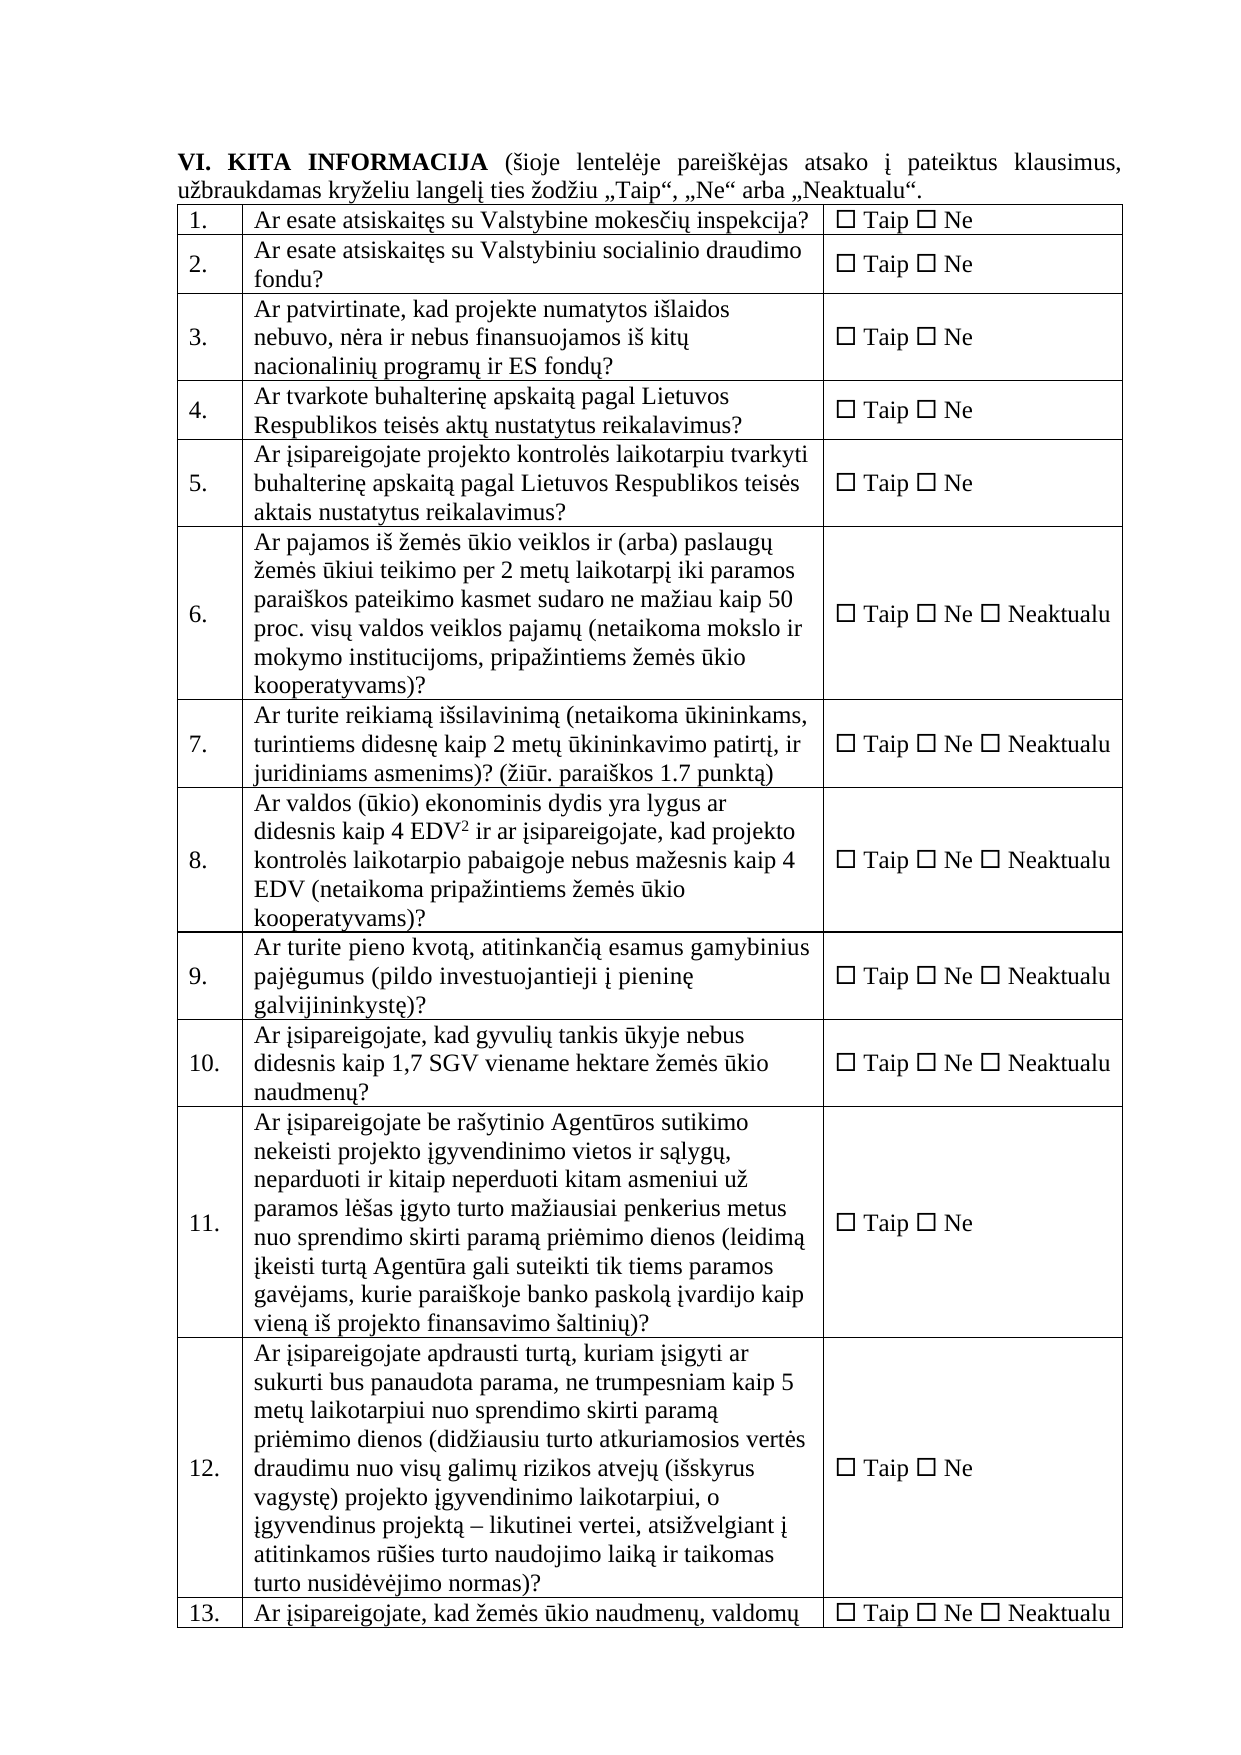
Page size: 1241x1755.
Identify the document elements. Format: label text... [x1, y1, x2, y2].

table_cell Ar įsipareigojate apdrausti turtą, kuriam įsigyti ar sukurti bus panaudota parama, ne trumpesniam kaip 5 metų laikotarpiui nuo sprendimo skirti paramą priėmimo dienos (didžiausiu turto atkuriamosios vertės draudimu nuo visų galimų rizikos atvejų (išskyrus vagystę) projekto įgyvendinimo laikotarpiui, o įgyvendinus projektą – likutinei vertei, atsižvelgiant į atitinkamos rūšies turto naudojimo laiką ir taikomas turto nusidėvėjimo normas)? [243, 1338, 823, 1597]
table_cell 4. [178, 381, 242, 438]
table_cell 3. [178, 294, 242, 380]
table_header [] Taip [] Ne [824, 205, 1122, 234]
table_cell 6. [178, 527, 242, 699]
table_cell 2. [178, 235, 242, 293]
table_cell [] Taip [] Ne [] Neaktualu [824, 1598, 1122, 1627]
table_cell Ar turite reikiamą išsilavinimą (netaikoma ūkininkams, turintiems didesnę kaip 2 metų ūkininkavimo patirtį, ir juridiniams asmenims)? (žiūr. paraiškos 1.7 punktą) [243, 700, 823, 787]
table_cell [] Taip [] Ne [824, 1107, 1122, 1337]
table_cell 8. [178, 788, 242, 931]
table_cell [] Taip [] Ne [824, 440, 1122, 526]
table_cell [] Taip [] Ne [] Neaktualu [824, 527, 1122, 699]
table_cell Ar įsipareigojate projekto kontrolės laikotarpiu tvarkyti buhalterinę apskaitą pagal Lietuvos Respublikos teisės aktais nustatytus reikalavimus? [243, 440, 823, 526]
table_cell Ar valdos (ūkio) ekonominis dydis yra lygus ar didesnis kaip 4 EDV2 ir ar įsipareigojate, kad projekto kontrolės laikotarpio pabaigoje nebus mažesnis kaip 4 EDV (netaikoma pripažintiems žemės ūkio kooperatyvams)? [243, 788, 823, 931]
table_cell [] Taip [] Ne [824, 381, 1122, 438]
table_cell 12. [178, 1338, 242, 1597]
text VI. KITA INFORMACIJA (šioje lentelėje pareiškėjas atsako į pateiktus klausimus, užbraukdamas kryželiu langelį ties žodžiu „Taip“, „Ne“ arba „Neaktualu“. [177, 147, 1122, 204]
table_cell [] Taip [] Ne [] Neaktualu [824, 788, 1122, 931]
table_cell [] Taip [] Ne [824, 1338, 1122, 1597]
table_cell [] Taip [] Ne [824, 294, 1122, 380]
table_cell [] Taip [] Ne [824, 235, 1122, 293]
table_cell 7. [178, 700, 242, 787]
table_header Ar esate atsiskaitęs su Valstybine mokesčių inspekcija? [243, 205, 823, 234]
table_cell Ar įsipareigojate, kad gyvulių tankis ūkyje nebus didesnis kaip 1,7 SGV viename hektare žemės ūkio naudmenų? [243, 1020, 823, 1106]
table_cell 10. [178, 1020, 242, 1106]
table_cell Ar pajamos iš žemės ūkio veiklos ir (arba) paslaugų žemės ūkiui teikimo per 2 metų laikotarpį iki paramos paraiškos pateikimo kasmet sudaro ne mažiau kaip 50 proc. visų valdos veiklos pajamų (netaikoma mokslo ir mokymo institucijoms, pripažintiems žemės ūkio kooperatyvams)? [243, 527, 823, 699]
table_cell Ar esate atsiskaitęs su Valstybiniu socialinio draudimo fondu? [243, 235, 823, 293]
table_cell 13. [178, 1598, 242, 1627]
table_cell 11. [178, 1107, 242, 1337]
table_cell Ar patvirtinate, kad projekte numatytos išlaidos nebuvo, nėra ir nebus finansuojamos iš kitų nacionalinių programų ir ES fondų? [243, 294, 823, 380]
table_cell Ar įsipareigojate be rašytinio Agentūros sutikimo nekeisti projekto įgyvendinimo vietos ir sąlygų, neparduoti ir kitaip neperduoti kitam asmeniui už paramos lėšas įgyto turto mažiausiai penkerius metus nuo sprendimo skirti paramą priėmimo dienos (leidimą įkeisti turtą Agentūra gali suteikti tik tiems paramos gavėjams, kurie paraiškoje banko paskolą įvardijo kaip vieną iš projekto finansavimo šaltinių)? [243, 1107, 823, 1337]
table_cell Ar turite pieno kvotą, atitinkančią esamus gamybinius pajėgumus (pildo investuojantieji į pieninę galvijininkystę)? [243, 933, 823, 1019]
table_cell [] Taip [] Ne [] Neaktualu [824, 1020, 1122, 1106]
table_header 1. [178, 205, 242, 234]
table_cell 5. [178, 440, 242, 526]
table_cell 9. [178, 933, 242, 1019]
table_cell Ar tvarkote buhalterinę apskaitą pagal Lietuvos Respublikos teisės aktų nustatytus reikalavimus? [243, 381, 823, 438]
table_cell Ar įsipareigojate, kad žemės ūkio naudmenų, valdomų [243, 1598, 823, 1627]
table_cell [] Taip [] Ne [] Neaktualu [824, 933, 1122, 1019]
table_cell [] Taip [] Ne [] Neaktualu [824, 700, 1122, 787]
